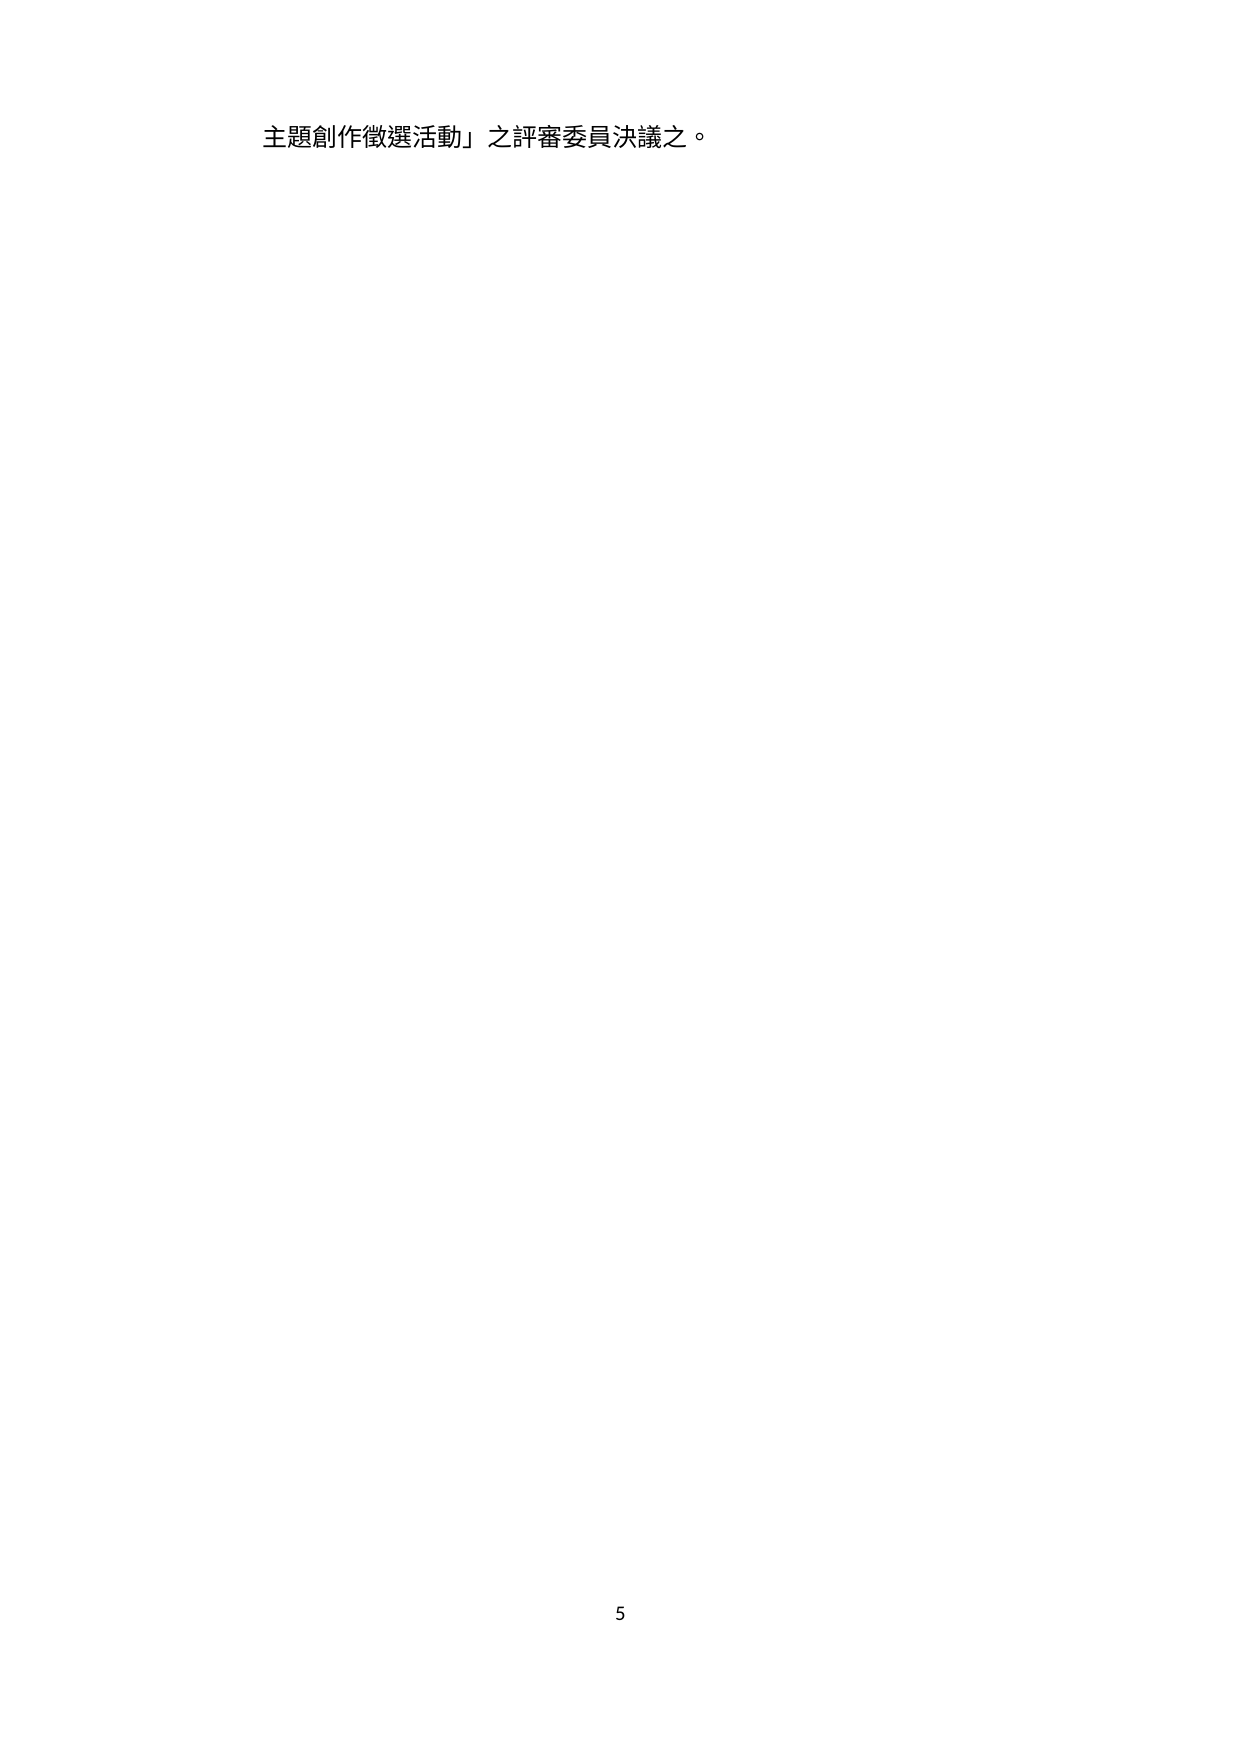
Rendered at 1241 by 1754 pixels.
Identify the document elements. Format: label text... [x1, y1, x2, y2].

text 主題創作徵選活動」之評審委員決議之。 [187, 94, 1053, 157]
